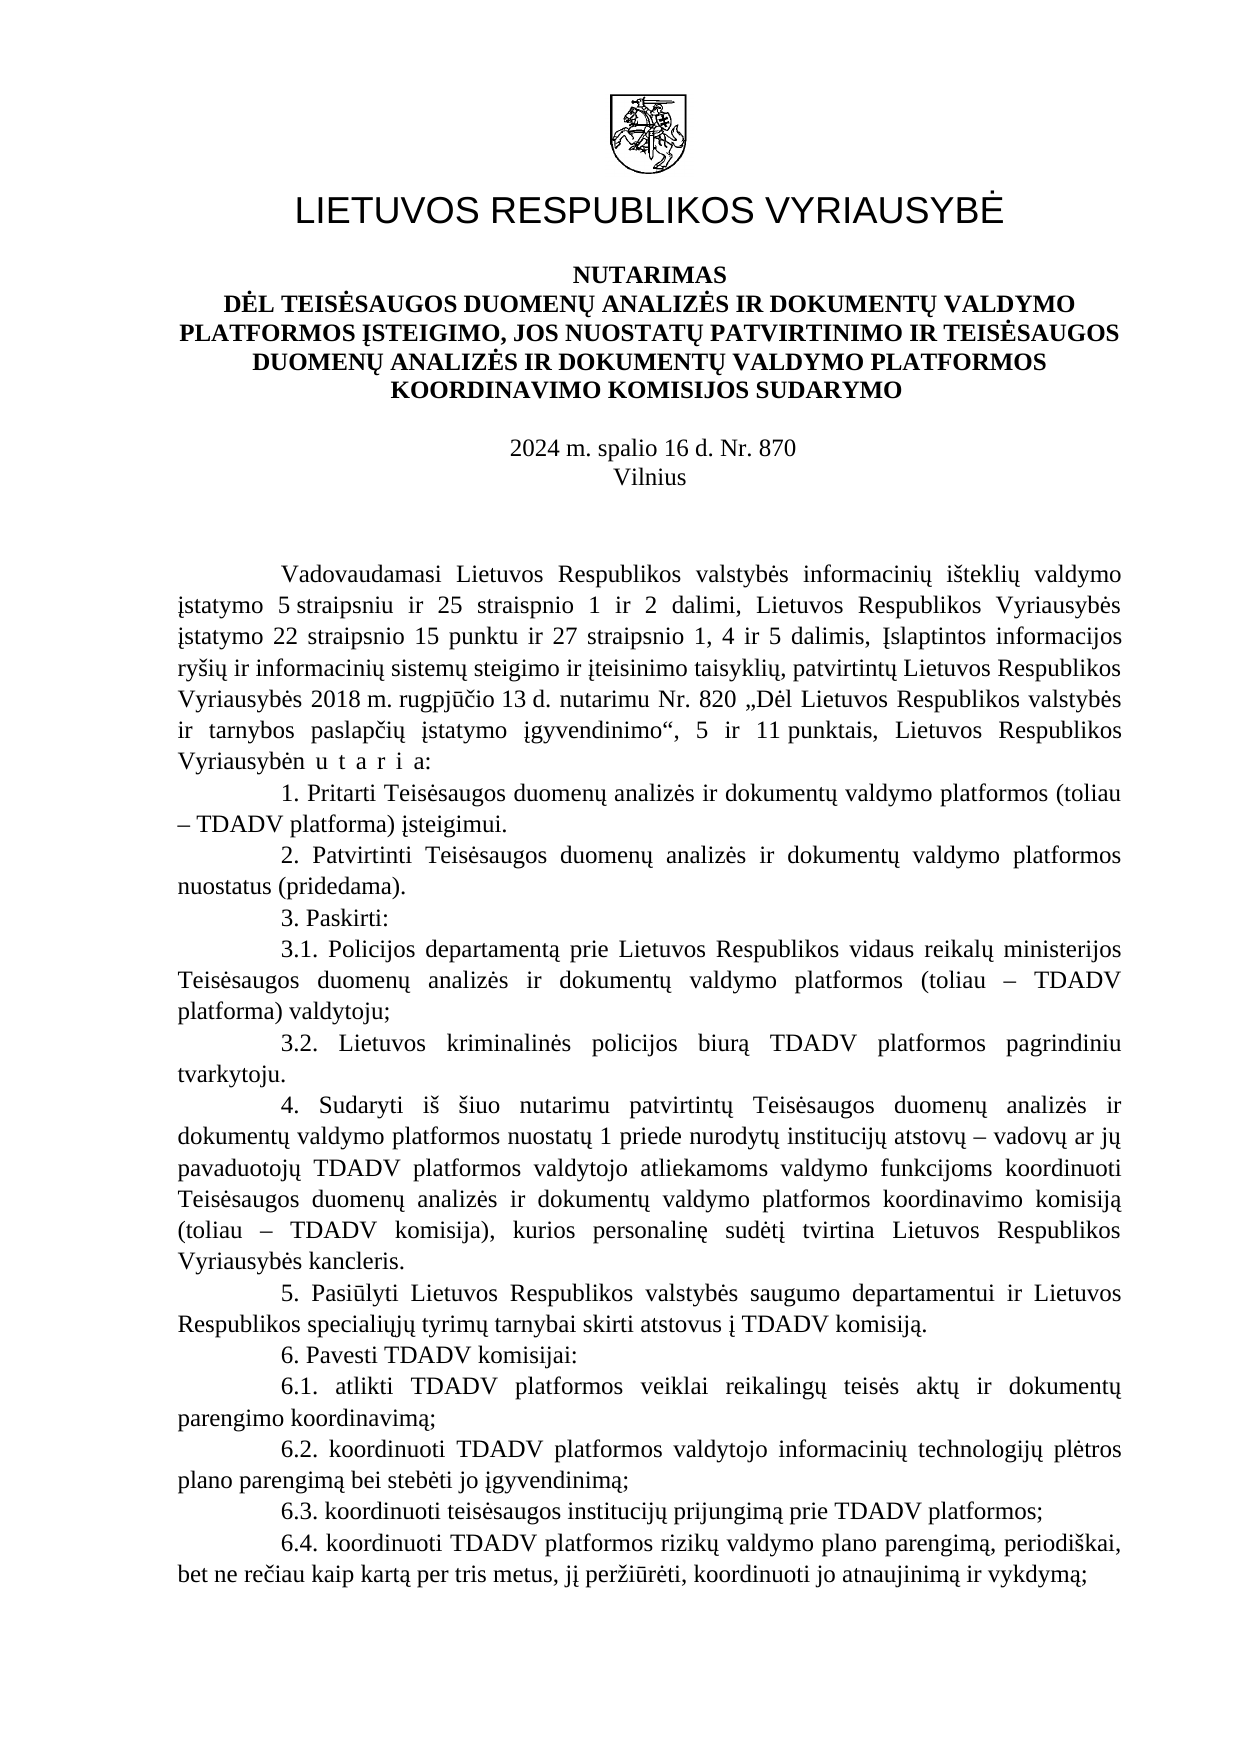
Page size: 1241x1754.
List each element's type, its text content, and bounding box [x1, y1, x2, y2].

text 6.4. koordinuoti TDADV platformos rizikų valdymo plano parengimą, periodiškai, bet ne rečiau kaip kartą per tris metus, jį peržiūrėti, koordinuoti jo atnaujinimą ir vykdymą; [177, 1525, 1122, 1588]
text 6.3. koordinuoti teisėsaugos institucijų prijungimą prie TDADV platformos; [177, 1494, 1122, 1525]
text DĖL TEISĖSAUGOS DUOMENŲ ANALIZĖS IR DOKUMENTŲ VALDYMO PLATFORMOS ĮSTEIGIMO, JOS NUOSTATŲ PATVIRTINIMO IR TEISĖSAUGOS DUOMENŲ ANALIZĖS IR DOKUMENTŲ VALDYMO PLATFORMOS KOORDINAVIMO KOMISIJOS SUDARYMO [177, 289, 1122, 404]
text 3.1. Policijos departamentą prie Lietuvos Respublikos vidaus reikalų ministerijos Teisėsaugos duomenų analizės ir dokumentų valdymo platformos (toliau – TDADV platforma) valdytoju; [177, 931, 1122, 1025]
text Lietuvos Respublikos Vyriausybė [177, 188, 1122, 232]
text 6.1. atlikti TDADV platformos veiklai reikalingų teisės aktų ir dokumentų parengimo koordinavimą; [177, 1369, 1122, 1431]
text 3. Paskirti: [177, 900, 1122, 931]
text Vilnius [177, 462, 1122, 490]
text 2. Patvirtinti Teisėsaugos duomenų analizės ir dokumentų valdymo platformos nuostatus (pridedama). [177, 838, 1122, 900]
text Vadovaudamasi Lietuvos Respublikos valstybės informacinių išteklių valdymo įstatymo 5 straipsniu ir 25 straispnio 1 ir 2 dalimi, Lietuvos Respublikos Vyriausybės įstatymo 22 straipsnio 15 punktu ir 27 straipsnio 1, 4 ir 5 dalimis, Įslaptintos informacijos ryšių ir informacinių sistemų steigimo ir įteisinimo taisyklių, patvirtintų Lietuvos Respublikos Vyriausybės 2018 m. rugpjūčio 13 d. nutarimu Nr. 820 „Dėl Lietuvos Respublikos valstybės ir tarnybos paslapčių įstatymo įgyvendinimo“, 5 ir 11 punktais, Lietuvos Respublikos Vyriausybėnutaria: [177, 556, 1122, 775]
text 1. Pritarti Teisėsaugos duomenų analizės ir dokumentų valdymo platformos (toliau – TDADV platforma) įsteigimui. [177, 775, 1122, 838]
text 5. Pasiūlyti Lietuvos Respublikos valstybės saugumo departamentui ir Lietuvos Respublikos specialiųjų tyrimų tarnybai skirti atstovus į TDADV komisiją. [177, 1275, 1122, 1338]
text 3.2. Lietuvos kriminalinės policijos biurą TDADV platformos pagrindiniu tvarkytoju. [177, 1025, 1122, 1088]
text 4. Sudaryti iš šiuo nutarimu patvirtintų Teisėsaugos duomenų analizės ir dokumentų valdymo platformos nuostatų 1 priede nurodytų institucijų atstovų – vadovų ar jų pavaduotojų TDADV platformos valdytojo atliekamoms valdymo funkcijoms koordinuoti Teisėsaugos duomenų analizės ir dokumentų valdymo platformos koordinavimo komisiją (toliau – TDADV komisija), kurios personalinę sudėtį tvirtina Lietuvos Respublikos Vyriausybės kancleris. [177, 1088, 1122, 1275]
text 2024 m. spalio 16 d. Nr. 870 [177, 433, 1122, 462]
text 6.2. koordinuoti TDADV platformos valdytojo informacinių technologijų plėtros plano parengimą bei stebėti jo įgyvendinimą; [177, 1431, 1122, 1494]
text 6. Pavesti TDADV komisijai: [177, 1338, 1122, 1369]
text nutarimas [177, 260, 1122, 289]
